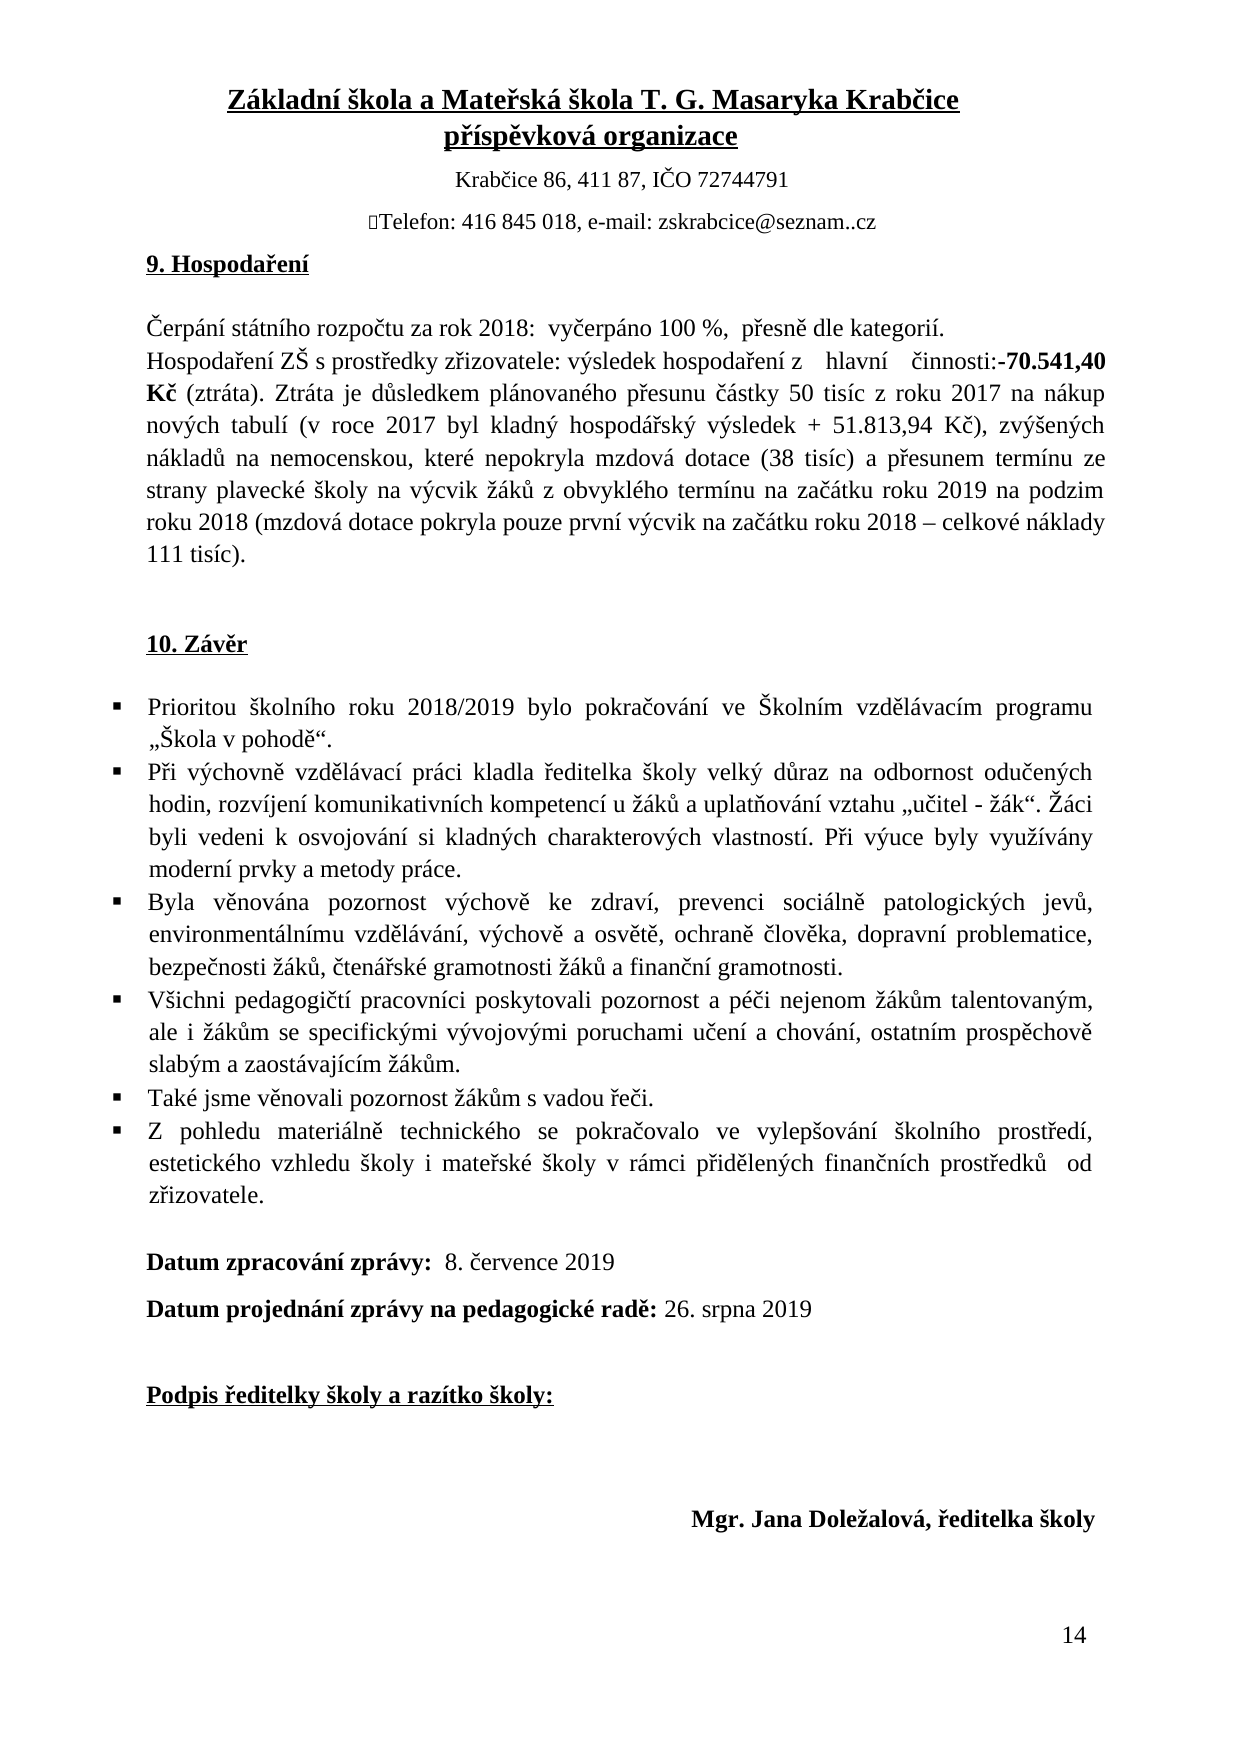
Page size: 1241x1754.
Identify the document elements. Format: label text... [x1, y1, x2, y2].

subtitle 9. Hospodaření [146, 249, 1101, 277]
text Mgr. Jana Doležalová, ředitelka školy [185, 1504, 1106, 1532]
subtitle 10. Závěr [146, 629, 1101, 657]
text Hospodaření ZŠ s prostředky zřizovatele: výsledek hospodaření z hlavní činnosti:-70.541,40 Kč (ztráta). Ztráta je důsledkem plánovaného přesunu částky 50 tisíc z roku 2017 na nákup nových tabulí (v roce 2017 byl kladný hospodářský výsledek + 51.813,94 Kč), zvýšených nákladů na nemocenskou, které nepokryla mzdová dotace (38 tisíc) a přesunem termínu ze strany plavecké školy na výcvik žáků z obvyklého termínu na začátku roku 2019 na podzim roku 2018 (mzdová dotace pokryla pouze první výcvik na začátku roku 2018 – celkové náklady 111 tisíc). [146, 346, 1106, 568]
text Čerpání státního rozpočtu za rok 2018: vyčerpáno 100 %, přesně dle kategorií. [146, 313, 1094, 341]
list Z pohledu materiálně technického se pokračovalo ve vylepšování školního prostředí, estetického vzhledu školy i mateřské školy v rámci přidělených finančních prostředků od zřizovatele. [111, 1116, 1094, 1209]
text Podpis ředitelky školy a razítko školy: [146, 1380, 1101, 1409]
list Při výchovně vzdělávací práci kladla ředitelka školy velký důraz na odbornost odučených hodin, rozvíjení komunikativních kompetencí u žáků a uplatňování vztahu „učitel - žák“. Žáci byli vedeni k osvojování si kladných charakterových vlastností. Při výuce byly využívány moderní prvky a metody práce. [111, 757, 1094, 882]
list Také jsme věnovali pozornost žákům s vadou řeči. [111, 1083, 1094, 1112]
list Prioritou školního roku 2018/2019 bylo pokračování ve Školním vzdělávacím programu „Škola v pohodě“. [111, 692, 1094, 752]
text Datum zpracování zprávy: 8. července 2019 [146, 1247, 1106, 1276]
list Všichni pedagogičtí pracovníci poskytovali pozornost a péči nejenom žákům talentovaným, ale i žákům se specifickými vývojovými poruchami učení a chování, ostatním prospěchově slabým a zaostávajícím žákům. [111, 985, 1094, 1078]
list Byla věnována pozornost výchově ke zdraví, prevenci sociálně patologických jevů, environmentálnímu vzdělávání, výchově a osvětě, ochraně člověka, dopravní problematice, bezpečnosti žáků, čtenářské gramotnosti žáků a finanční gramotnosti. [111, 887, 1094, 980]
text Datum projednání zprávy na pedagogické radě: 26. srpna 2019 [146, 1294, 1106, 1323]
